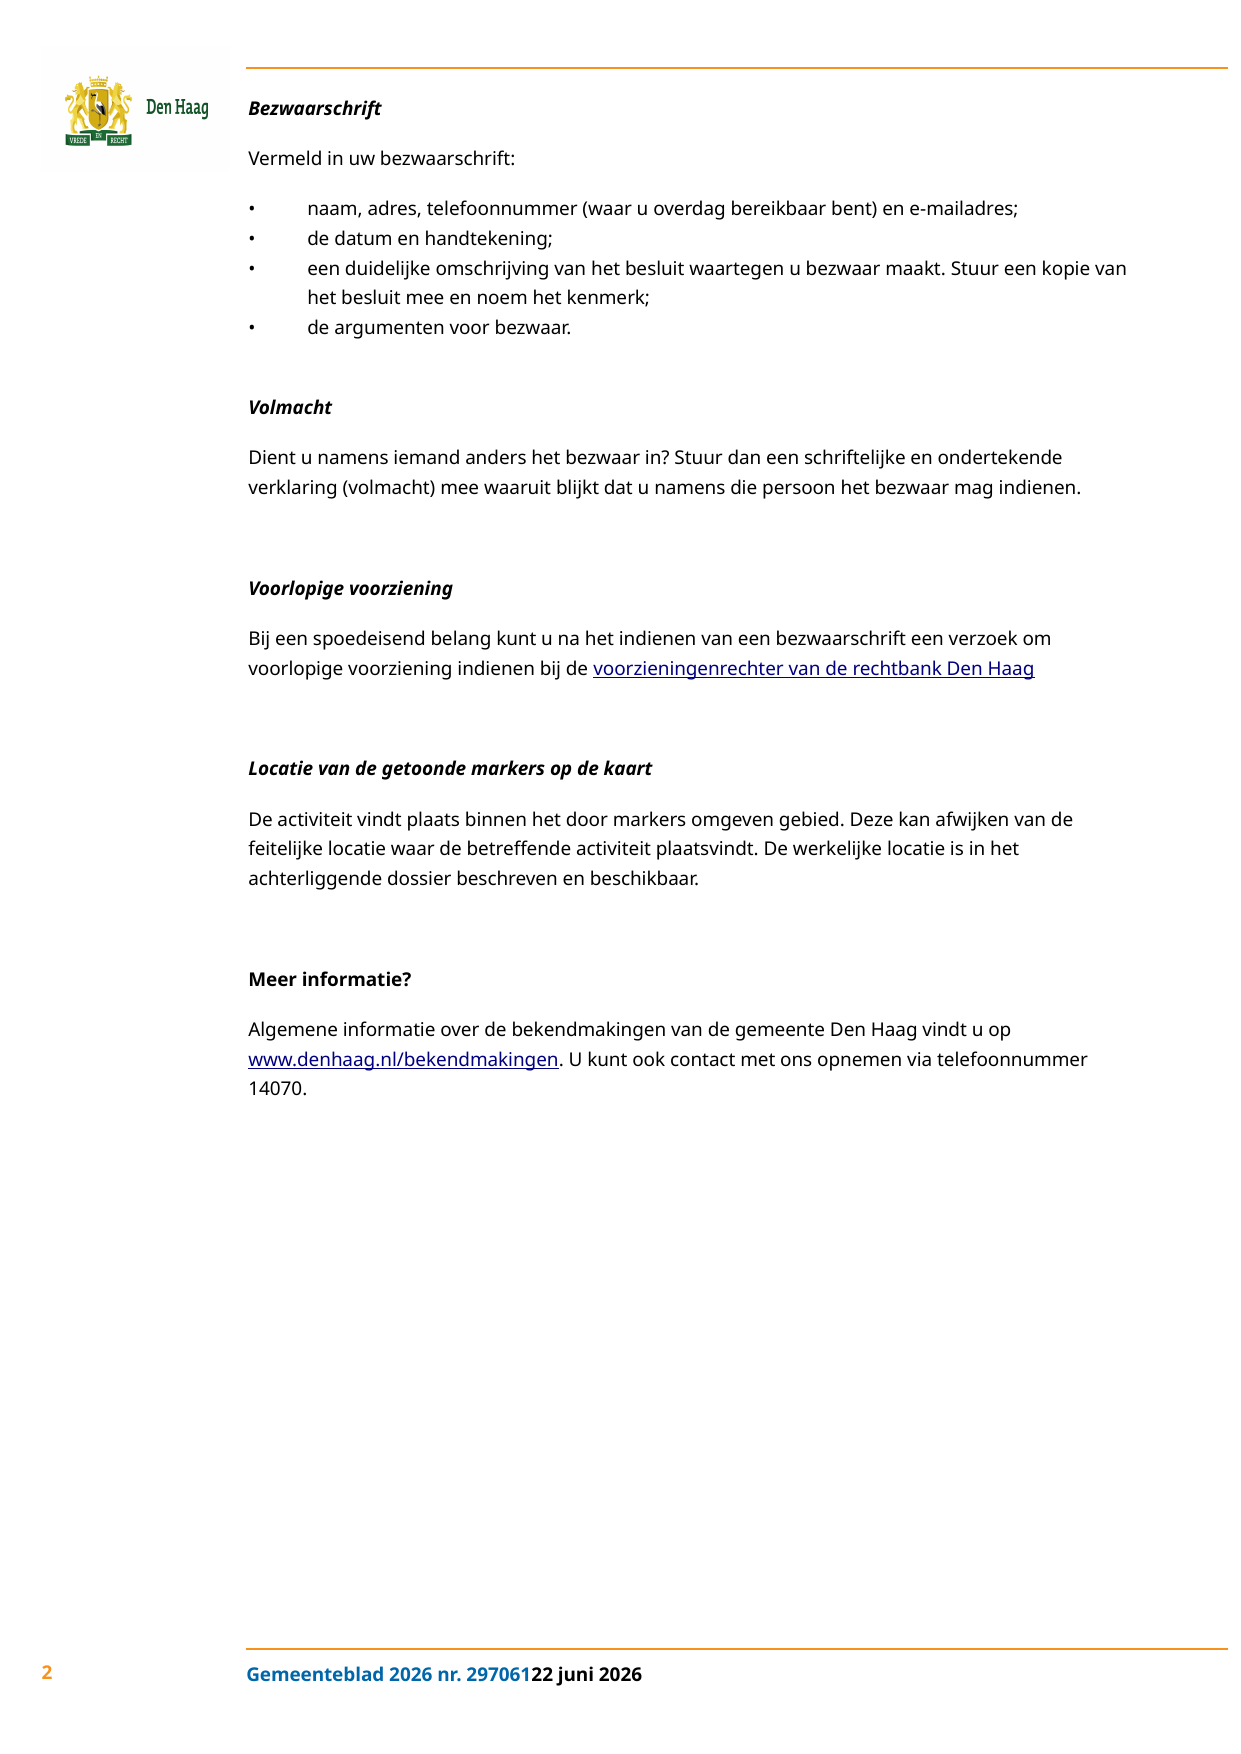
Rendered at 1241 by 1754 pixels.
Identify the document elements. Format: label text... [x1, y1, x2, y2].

picture [41, 47, 231, 172]
list naam, adres, telefoonnummer (waar u overdag bereikbaar bent) en e-mailadres; [248, 196, 1152, 221]
text Algemene informatie over de bekendmakingen van de gemeente Den Haag vindt u op www.denhaag.nl/bekendmakingen. U kunt ook contact met ons opnemen via telefoonnummer 14070. [248, 1016, 1152, 1101]
text Bij een spoedeisend belang kunt u na het indienen van een bezwaarschrift een verzoek om voorlopige voorziening indienen bij de voorzieningenrechter van de rechtbank Den Haag [248, 625, 1152, 681]
text Meer informatie? [248, 966, 1152, 992]
list de argumenten voor bezwaar. [248, 314, 1152, 340]
text Voorlopige voorziening [248, 575, 1152, 601]
list de datum en handtekening; [248, 225, 1152, 251]
text Dient u namens iemand anders het bezwaar in? Stuur dan een schriftelijke en ondertekende verklaring (volmacht) mee waaruit blijkt dat u namens die persoon het bezwaar mag indienen. [248, 444, 1152, 500]
list een duidelijke omschrijving van het besluit waartegen u bezwaar maakt. Stuur een kopie van het besluit mee en noem het kenmerk; [248, 255, 1152, 310]
text Bezwaarschrift [248, 95, 1152, 121]
text Locatie van de getoonde markers op de kaart [248, 756, 1152, 781]
text Vermeld in uw bezwaarschrift: [248, 145, 1152, 171]
text De activiteit vindt plaats binnen het door markers omgeven gebied. Deze kan afwijken van de feitelijke locatie waar de betreffende activiteit plaatsvindt. De werkelijke locatie is in het achterliggende dossier beschreven en beschikbaar. [248, 806, 1152, 891]
text Volmacht [248, 394, 1152, 420]
